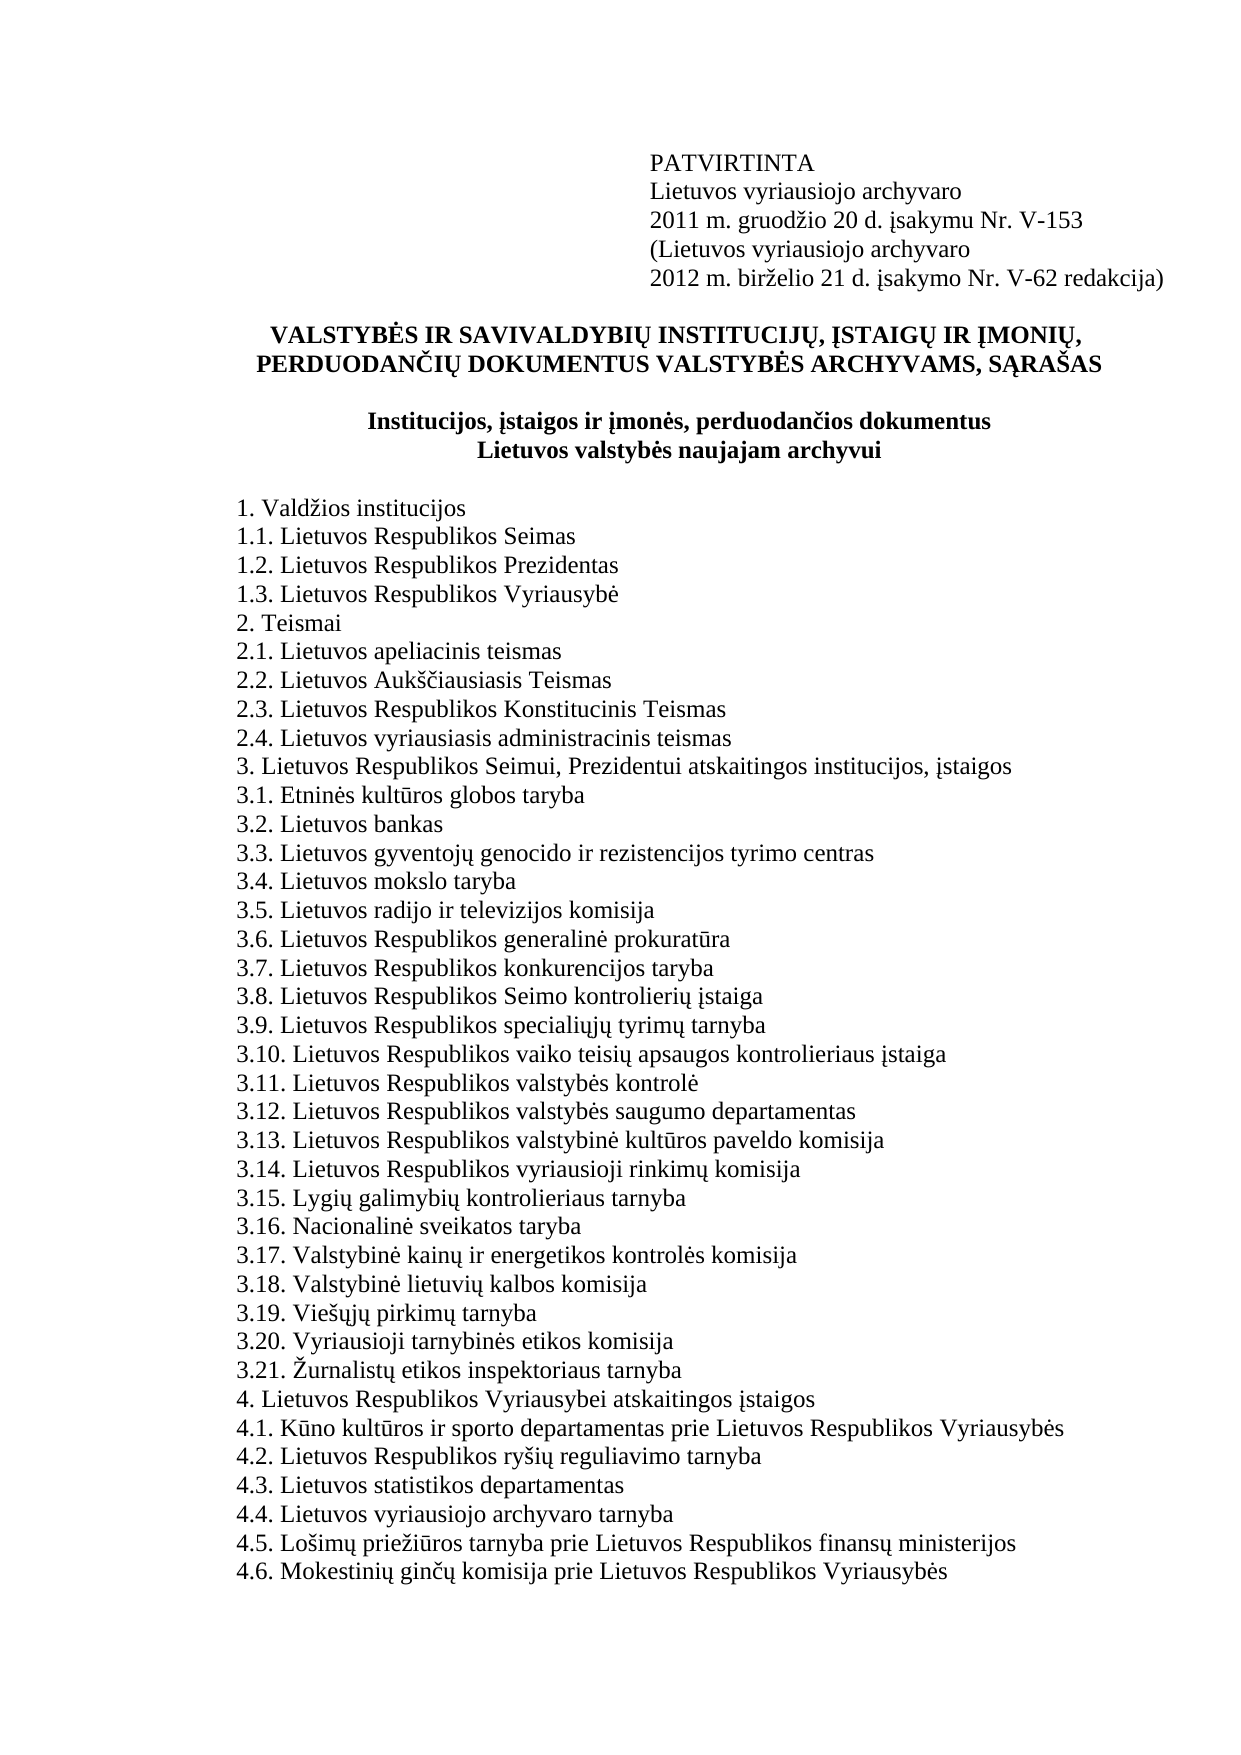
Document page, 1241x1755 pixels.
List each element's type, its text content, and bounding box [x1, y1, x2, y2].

text 3.7. Lietuvos Respublikos konkurencijos taryba [177, 953, 1181, 981]
text 1.3. Lietuvos Respublikos Vyriausybė [177, 579, 1181, 608]
text VALSTYBĖS IR SAVIVALDYBIŲ INSTITUCIJŲ, ĮSTAIGŲ IR ĮMONIŲ, [177, 320, 1181, 349]
text 3.6. Lietuvos Respublikos generalinė prokuratūra [177, 924, 1181, 953]
text 3.5. Lietuvos radijo ir televizijos komisija [177, 895, 1181, 924]
text Lietuvos vyriausiojo archyvaro [649, 176, 1181, 205]
text 2.2. Lietuvos Aukščiausiasis Teismas [177, 665, 1181, 694]
text (Lietuvos vyriausiojo archyvaro [649, 234, 1181, 263]
text 3. Lietuvos Respublikos Seimui, Prezidentui atskaitingos institucijos, įstaigos [177, 751, 1181, 780]
text 3.10. Lietuvos Respublikos vaiko teisių apsaugos kontrolieriaus įstaiga [177, 1039, 1181, 1068]
text 2. Teismai [177, 608, 1181, 636]
text Institucijos, įstaigos ir įmonės, perduodančios dokumentus [177, 406, 1181, 435]
text 3.14. Lietuvos Respublikos vyriausioji rinkimų komisija [177, 1154, 1181, 1183]
text 2011 m. gruodžio 20 d. įsakymu Nr. V-153 [649, 205, 1181, 234]
text 3.19. Viešųjų pirkimų tarnyba [177, 1298, 1181, 1326]
text 4.3. Lietuvos statistikos departamentas [177, 1470, 1181, 1499]
text PATVIRTINTA [649, 148, 1181, 176]
text 4.2. Lietuvos Respublikos ryšių reguliavimo tarnyba [177, 1441, 1181, 1470]
text 3.2. Lietuvos bankas [177, 809, 1181, 838]
text 2012 m. birželio 21 d. įsakymo Nr. V-62 redakcija) [649, 263, 1181, 291]
text 3.18. Valstybinė lietuvių kalbos komisija [177, 1269, 1181, 1298]
text 2.1. Lietuvos apeliacinis teismas [177, 636, 1181, 665]
text 3.16. Nacionalinė sveikatos taryba [177, 1211, 1181, 1240]
text 3.17. Valstybinė kainų ir energetikos kontrolės komisija [177, 1240, 1181, 1269]
text 3.9. Lietuvos Respublikos specialiųjų tyrimų tarnyba [177, 1010, 1181, 1039]
text 3.3. Lietuvos gyventojų genocido ir rezistencijos tyrimo centras [177, 838, 1181, 866]
text 3.15. Lygių galimybių kontrolieriaus tarnyba [177, 1183, 1181, 1211]
text 3.12. Lietuvos Respublikos valstybės saugumo departamentas [177, 1096, 1181, 1125]
text 3.21. Žurnalistų etikos inspektoriaus tarnyba [177, 1355, 1181, 1384]
text 4.1. Kūno kultūros ir sporto departamentas prie Lietuvos Respublikos Vyriausybės [177, 1413, 1181, 1441]
text 3.4. Lietuvos mokslo taryba [177, 866, 1181, 895]
text 3.20. Vyriausioji tarnybinės etikos komisija [177, 1326, 1181, 1355]
text 3.1. Etninės kultūros globos taryba [177, 780, 1181, 809]
text 2.4. Lietuvos vyriausiasis administracinis teismas [177, 723, 1181, 751]
text 1. Valdžios institucijos [177, 493, 1181, 521]
text 2.3. Lietuvos Respublikos Konstitucinis Teismas [177, 694, 1181, 723]
text 3.13. Lietuvos Respublikos valstybinė kultūros paveldo komisija [177, 1125, 1181, 1154]
text PERDUODANČIŲ DOKUMENTUS VALSTYBĖS ARCHYVAMS, SĄRAŠAS [177, 349, 1181, 378]
text 4.4. Lietuvos vyriausiojo archyvaro tarnyba [177, 1499, 1181, 1528]
text Lietuvos valstybės naujajam archyvui [177, 435, 1181, 464]
text 1.1. Lietuvos Respublikos Seimas [177, 521, 1181, 550]
text 4.6. Mokestinių ginčų komisija prie Lietuvos Respublikos Vyriausybės [177, 1556, 1181, 1585]
text 4.5. Lošimų priežiūros tarnyba prie Lietuvos Respublikos finansų ministerijos [177, 1528, 1181, 1556]
text 4. Lietuvos Respublikos Vyriausybei atskaitingos įstaigos [177, 1384, 1181, 1413]
text 3.11. Lietuvos Respublikos valstybės kontrolė [177, 1068, 1181, 1096]
text 1.2. Lietuvos Respublikos Prezidentas [177, 550, 1181, 579]
text 3.8. Lietuvos Respublikos Seimo kontrolierių įstaiga [177, 981, 1181, 1010]
